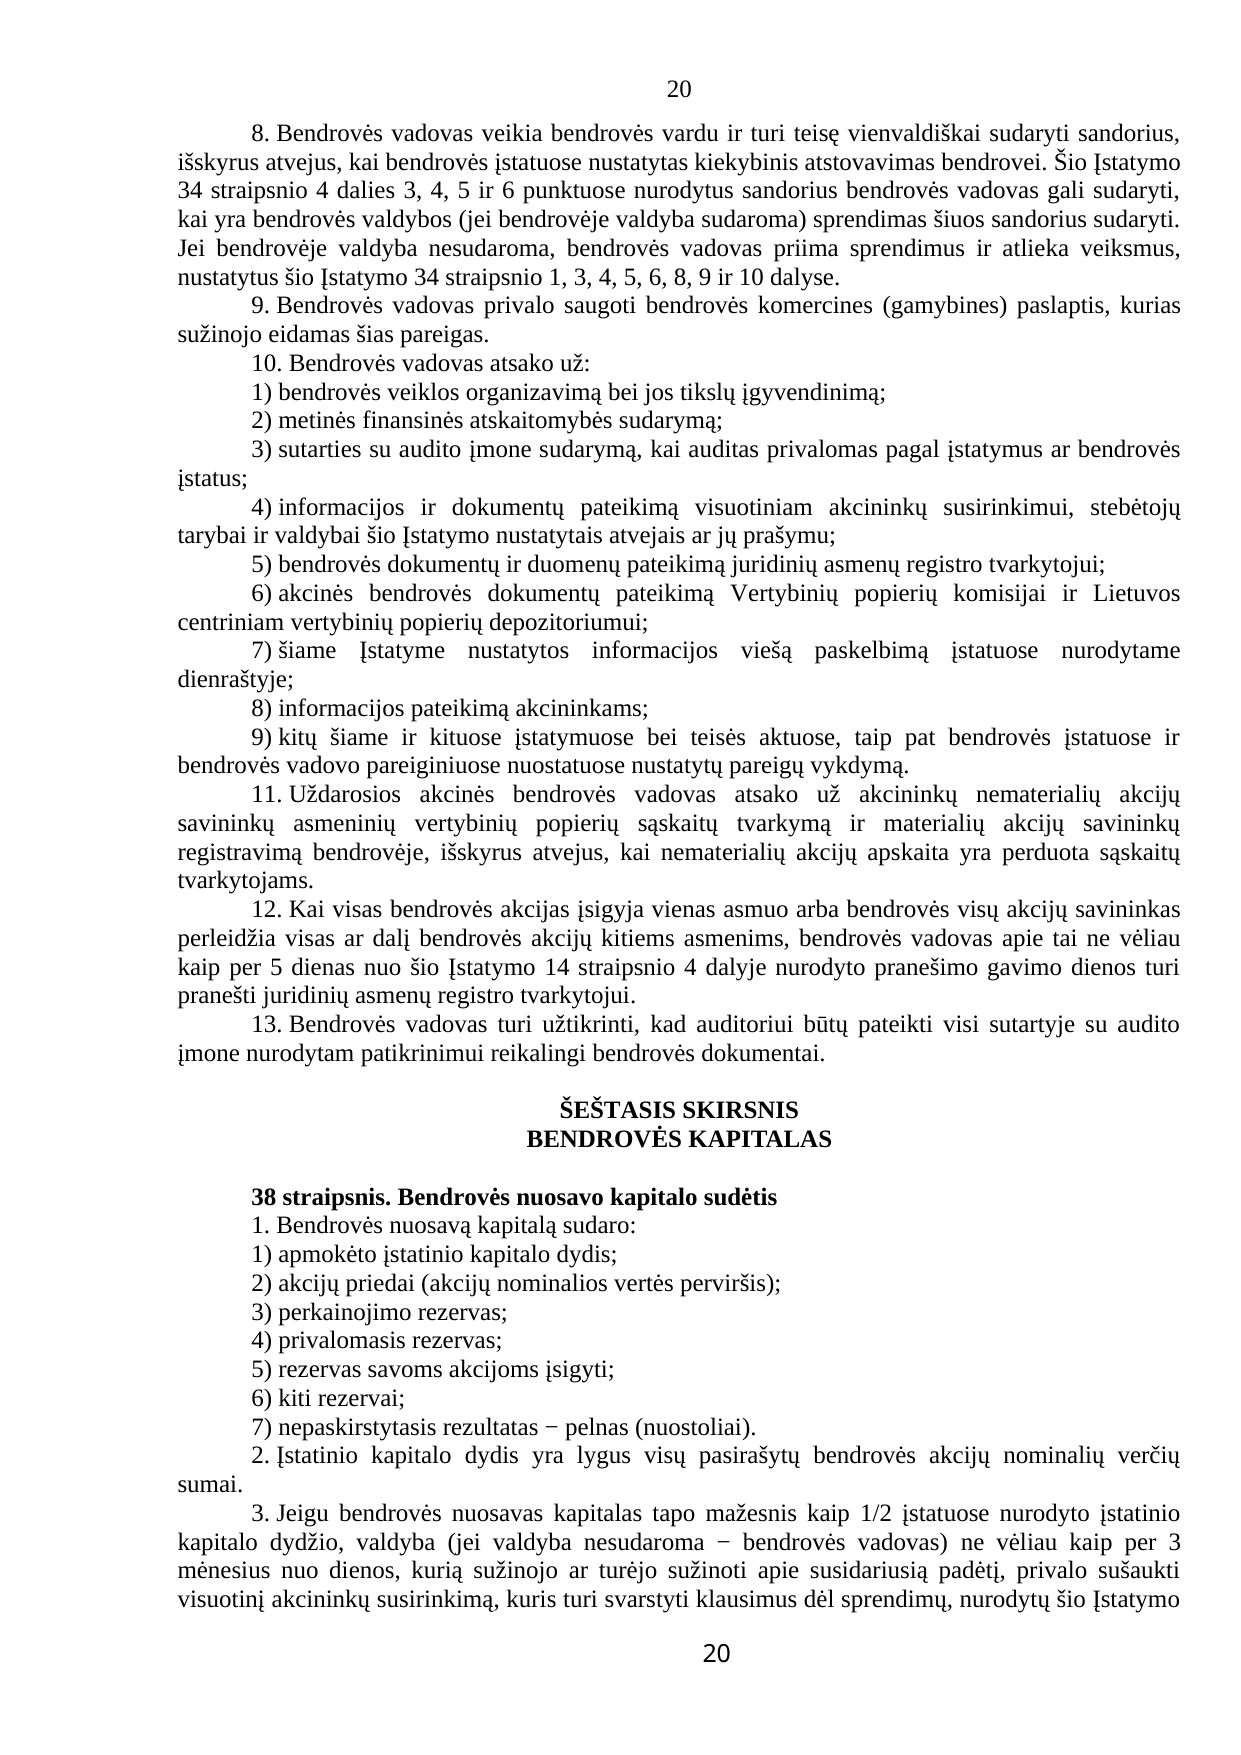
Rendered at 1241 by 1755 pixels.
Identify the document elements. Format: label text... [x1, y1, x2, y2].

text 38 straipsnis. Bendrovės nuosavo kapitalo sudėtis [177, 1182, 1181, 1211]
text 7) nepaskirstytasis rezultatas − pelnas (nuostoliai). [177, 1412, 1181, 1441]
text 4) informacijos ir dokumentų pateikimą visuotiniam akcininkų susirinkimui, stebėtojų tarybai ir valdybai šio Įstatymo nustatytais atvejais ar jų prašymu; [177, 492, 1181, 549]
text 3) perkainojimo rezervas; [177, 1297, 1181, 1326]
text 6) akcinės bendrovės dokumentų pateikimą Vertybinių popierių komisijai ir Lietuvos centriniam vertybinių popierių depozitoriumui; [177, 578, 1181, 636]
text 5) rezervas savoms akcijoms įsigyti; [177, 1354, 1181, 1383]
text 2) metinės finansinės atskaitomybės sudarymą; [177, 406, 1181, 434]
text 11. Uždarosios akcinės bendrovės vadovas atsako už akcininkų nematerialių akcijų savininkų asmeninių vertybinių popierių sąskaitų tvarkymą ir materialių akcijų savininkų registravimą bendrovėje, išskyrus atvejus, kai nematerialių akcijų apskaita yra perduota sąskaitų tvarkytojams. [177, 779, 1181, 894]
text 13. Bendrovės vadovas turi užtikrinti, kad auditoriui būtų pateikti visi sutartyje su audito įmone nurodytam patikrinimui reikalingi bendrovės dokumentai. [177, 1009, 1181, 1067]
text 12. Kai visas bendrovės akcijas įsigyja vienas asmuo arba bendrovės visų akcijų savininkas perleidžia visas ar dalį bendrovės akcijų kitiems asmenims, bendrovės vadovas apie tai ne vėliau kaip per 5 dienas nuo šio Įstatymo 14 straipsnio 4 dalyje nurodyto pranešimo gavimo dienos turi pranešti juridinių asmenų registro tvarkytojui. [177, 894, 1181, 1009]
text 7) šiame Įstatyme nustatytos informacijos viešą paskelbimą įstatuose nurodytame dienraštyje; [177, 636, 1181, 693]
text 8. Bendrovės vadovas veikia bendrovės vardu ir turi teisę vienvaldiškai sudaryti sandorius, išskyrus atvejus, kai bendrovės įstatuose nustatytas kiekybinis atstovavimas bendrovei. Šio Įstatymo 34 straipsnio 4 dalies 3, 4, 5 ir 6 punktuose nurodytus sandorius bendrovės vadovas gali sudaryti, kai yra bendrovės valdybos (jei bendrovėje valdyba sudaroma) sprendimas šiuos sandorius sudaryti. Jei bendrovėje valdyba nesudaroma, bendrovės vadovas priima sprendimus ir atlieka veiksmus, nustatytus šio Įstatymo 34 straipsnio 1, 3, 4, 5, 6, 8, 9 ir 10 dalyse. [177, 118, 1181, 291]
text 9) kitų šiame ir kituose įstatymuose bei teisės aktuose, taip pat bendrovės įstatuose ir bendrovės vadovo pareiginiuose nuostatuose nustatytų pareigų vykdymą. [177, 722, 1181, 779]
text 1) apmokėto įstatinio kapitalo dydis; [177, 1239, 1181, 1268]
text ŠEŠTASIS skirsnis [177, 1096, 1181, 1124]
text BENDROVĖS KAPITALAS [177, 1124, 1181, 1153]
text 3) sutarties su audito įmone sudarymą, kai auditas privalomas pagal įstatymus ar bendrovės įstatus; [177, 434, 1181, 492]
text 8) informacijos pateikimą akcininkams; [177, 693, 1181, 722]
text 2) akcijų priedai (akcijų nominalios vertės perviršis); [177, 1268, 1181, 1297]
text 10. Bendrovės vadovas atsako už: [177, 348, 1181, 377]
text 5) bendrovės dokumentų ir duomenų pateikimą juridinių asmenų registro tvarkytojui; [177, 549, 1181, 578]
text 6) kiti rezervai; [177, 1383, 1181, 1412]
text 9. Bendrovės vadovas privalo saugoti bendrovės komercines (gamybines) paslaptis, kurias sužinojo eidamas šias pareigas. [177, 291, 1181, 348]
text 1) bendrovės veiklos organizavimą bei jos tikslų įgyvendinimą; [177, 377, 1181, 406]
text 4) privalomasis rezervas; [177, 1326, 1181, 1354]
text 2. Įstatinio kapitalo dydis yra lygus visų pasirašytų bendrovės akcijų nominalių verčių sumai. [177, 1441, 1181, 1498]
text 3. Jeigu bendrovės nuosavas kapitalas tapo mažesnis kaip 1/2 įstatuose nurodyto įstatinio kapitalo dydžio, valdyba (jei valdyba nesudaroma − bendrovės vadovas) ne vėliau kaip per 3 mėnesius nuo dienos, kurią sužinojo ar turėjo sužinoti apie susidariusią padėtį, privalo sušaukti visuotinį akcininkų susirinkimą, kuris turi svarstyti klausimus dėl sprendimų, nurodytų šio Įstatymo [177, 1498, 1181, 1613]
text 1. Bendrovės nuosavą kapitalą sudaro: [177, 1211, 1181, 1239]
